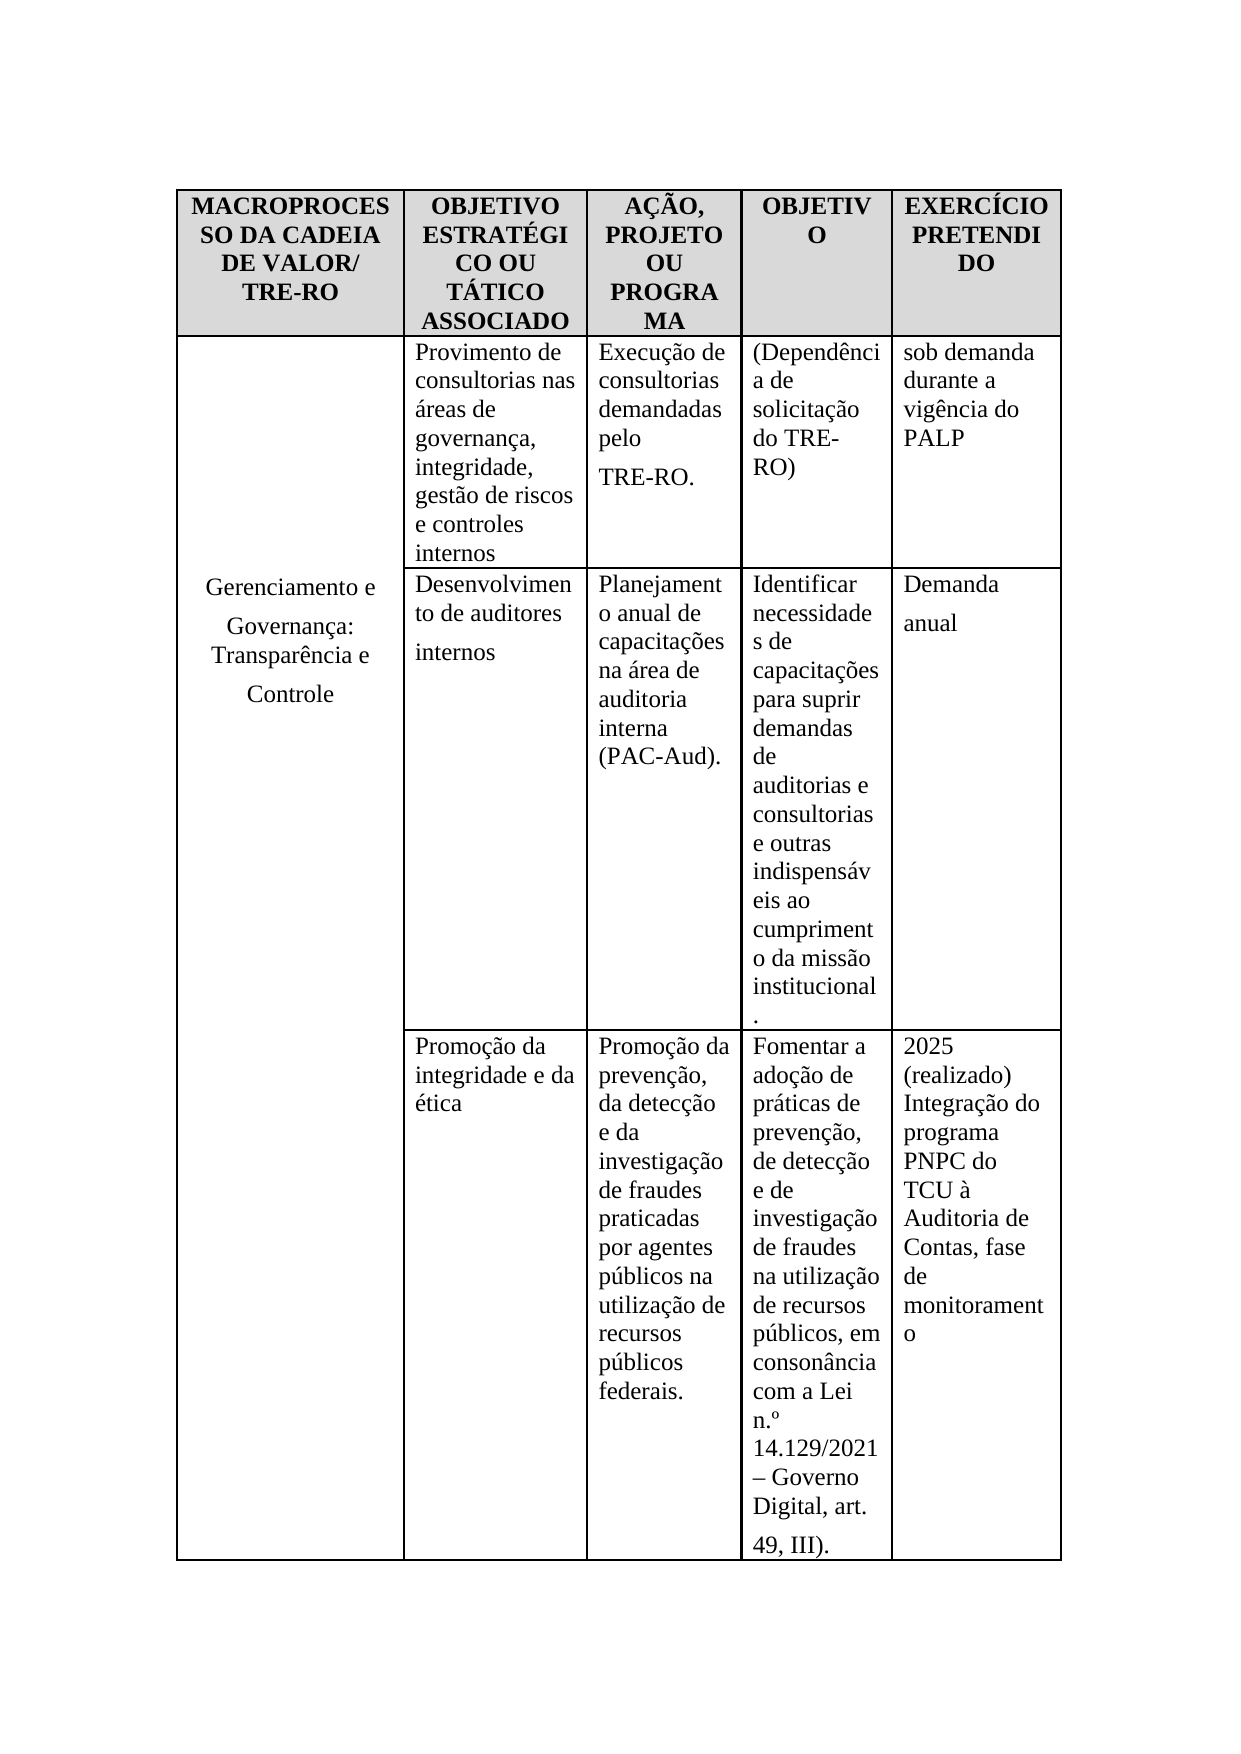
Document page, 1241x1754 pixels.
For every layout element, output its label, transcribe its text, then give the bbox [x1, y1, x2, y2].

table_cell Demanda anual [893, 569, 1060, 1029]
table_cell Promoção da prevenção, da detecção e da investigação de fraudes praticadas por agentes públicos na utilização de recursos públicos federais. [588, 1031, 740, 1559]
table_cell (Dependência de solicitação do TRE-RO) [743, 337, 891, 567]
table_cell Desenvolvimento de auditores internos [405, 569, 586, 1029]
table_cell Promoção da integridade e da ética [405, 1031, 586, 1559]
table_header AÇÃO, PROJETO OU PROGRAMA [588, 191, 740, 335]
table_cell Provimento de consultorias nas áreas de governança, integridade, gestão de riscos e controles internos [405, 337, 586, 567]
table_header EXERCÍCIO PRETENDIDO [893, 191, 1060, 335]
table_cell Execução de consultorias demandadas pelo TRE-RO. [588, 337, 740, 567]
table_cell sob demanda durante a vigência do PALP [893, 337, 1060, 567]
table_header OBJETIVO [743, 191, 891, 335]
table_cell Fomentar a adoção de práticas de prevenção, de detecção e de investigação de fraudes na utilização de recursos públicos, em consonância com a Lei n.º 14.129/2021 – Governo Digital, art. 49, III). [743, 1031, 891, 1559]
table_cell Planejamento anual de capacitações na área de auditoria interna (PAC-Aud). [588, 569, 740, 1029]
table_header OBJETIVO ESTRATÉGICO OU TÁTICO ASSOCIADO [405, 191, 586, 335]
table_cell Gerenciamento e Governança: Transparência e Controle [178, 337, 403, 1559]
table_cell 2025 (realizado) Integração do programa PNPC do TCU à Auditoria de Contas, fase de monitoramento [893, 1031, 1060, 1559]
table_cell Identificar necessidades de capacitações para suprir demandas de auditorias e consultorias e outras indispensáveis ao cumprimento da missão institucional. [743, 569, 891, 1029]
table_header MACROPROCESSO DA CADEIA DE VALOR/ TRE-RO [178, 191, 403, 335]
